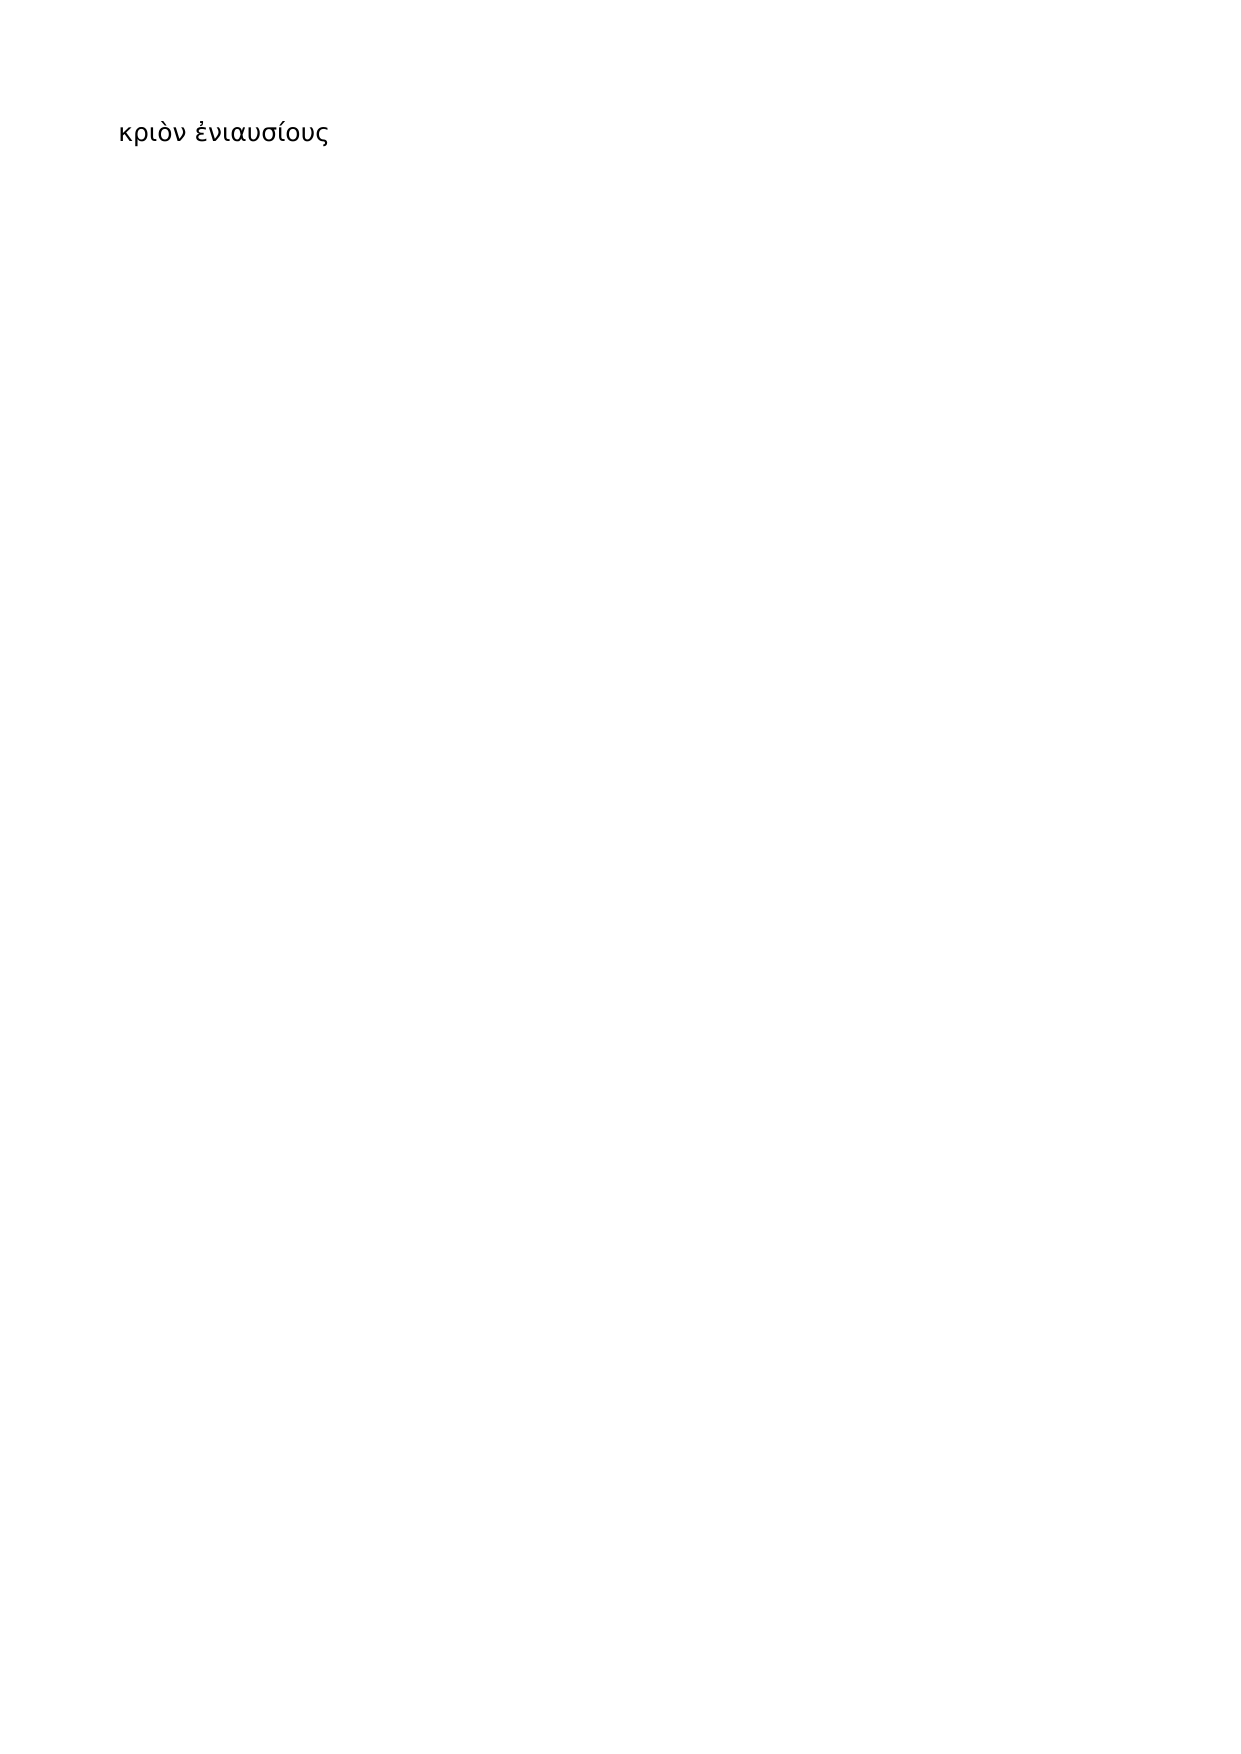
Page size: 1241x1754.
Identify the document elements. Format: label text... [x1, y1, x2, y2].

text κριὸν ἐνιαυσίους [118, 118, 1122, 147]
